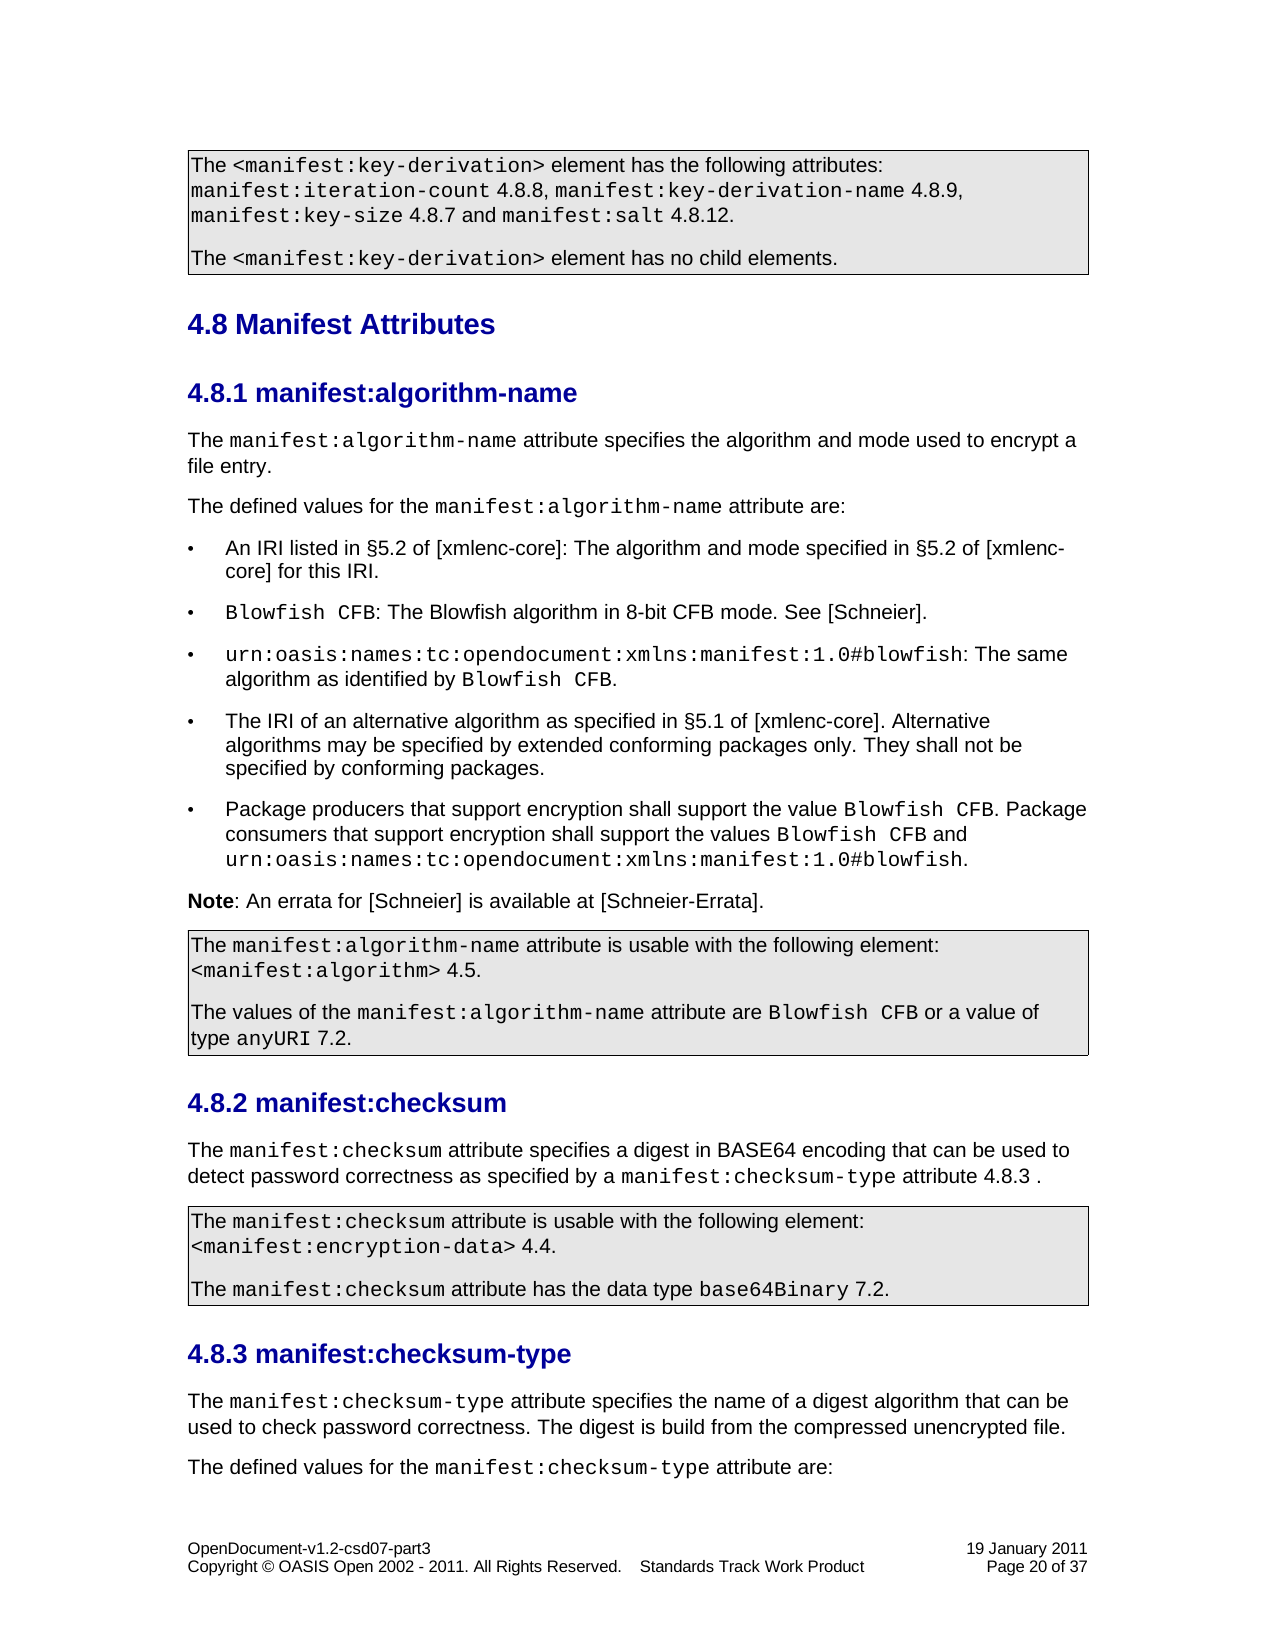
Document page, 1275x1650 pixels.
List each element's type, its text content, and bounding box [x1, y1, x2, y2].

subtitle manifest:checksum-type [187, 1339, 1088, 1369]
list The values of the manifest:algorithm-name attribute are Blowfish CFB or a value of type anyURI 7.2. [189, 998, 1088, 1055]
list The manifest:checksum attribute has the data type base64Binary 7.2. [189, 1274, 1088, 1305]
text The manifest:algorithm-name attribute specifies the algorithm and mode used to encrypt a file entry. [187, 429, 1088, 478]
list Blowfish CFB: The Blowfish algorithm in 8-bit CFB mode. See [Schneier]. [187, 600, 1088, 626]
list An IRI listed in §5.2 of [xmlenc-core]: The algorithm and mode specified in §5.2 of [xmlenc-core] for this IRI. [187, 536, 1088, 583]
text The defined values for the manifest:checksum-type attribute are: [187, 1455, 1088, 1481]
list Package producers that support encryption shall support the value Blowfish CFB. Package consumers that support encryption shall support the values Blowfish CFB and urn:oasis:names:tc:opendocument:xmlns:manifest:1.0#blowfish. [187, 797, 1088, 873]
list The manifest:algorithm-name attribute is usable with the following element: <manifest:algorithm> 4.5. [189, 931, 1088, 984]
text The defined values for the manifest:algorithm-name attribute are: [187, 494, 1088, 520]
list The <manifest:key-derivation> element has the following attributes: manifest:iteration-count 4.8.8, manifest:key-derivation-name 4.8.9, manifest:key-size 4.8.7 and manifest:salt 4.8.12. [189, 151, 1088, 229]
list The <manifest:key-derivation> element has no child elements. [189, 243, 1088, 274]
list The manifest:checksum attribute is usable with the following element: <manifest:encryption-data> 4.4. [189, 1207, 1088, 1260]
list urn:oasis:names:tc:opendocument:xmlns:manifest:1.0#blowfish: The same algorithm as identified by Blowfish CFB. [187, 642, 1088, 693]
text The manifest:checksum-type attribute specifies the name of a digest algorithm that can be used to check password correctness. The digest is build from the compressed unencrypted file. [187, 1390, 1088, 1439]
subtitle manifest:checksum [187, 1088, 1088, 1118]
list The IRI of an alternative algorithm as specified in §5.1 of [xmlenc-core]. Alternative algorithms may be specified by extended conforming packages only. They shall not be specified by conforming packages. [187, 710, 1088, 780]
text Note: An errata for [Schneier] is available at [Schneier-Errata]. [187, 890, 1088, 913]
text The manifest:checksum attribute specifies a digest in BASE64 encoding that can be used to detect password correctness as specified by a manifest:checksum-type attribute 4.8.3 . [187, 1139, 1088, 1190]
subtitle Manifest Attributes [187, 308, 1088, 340]
subtitle manifest:algorithm-name [187, 378, 1088, 408]
